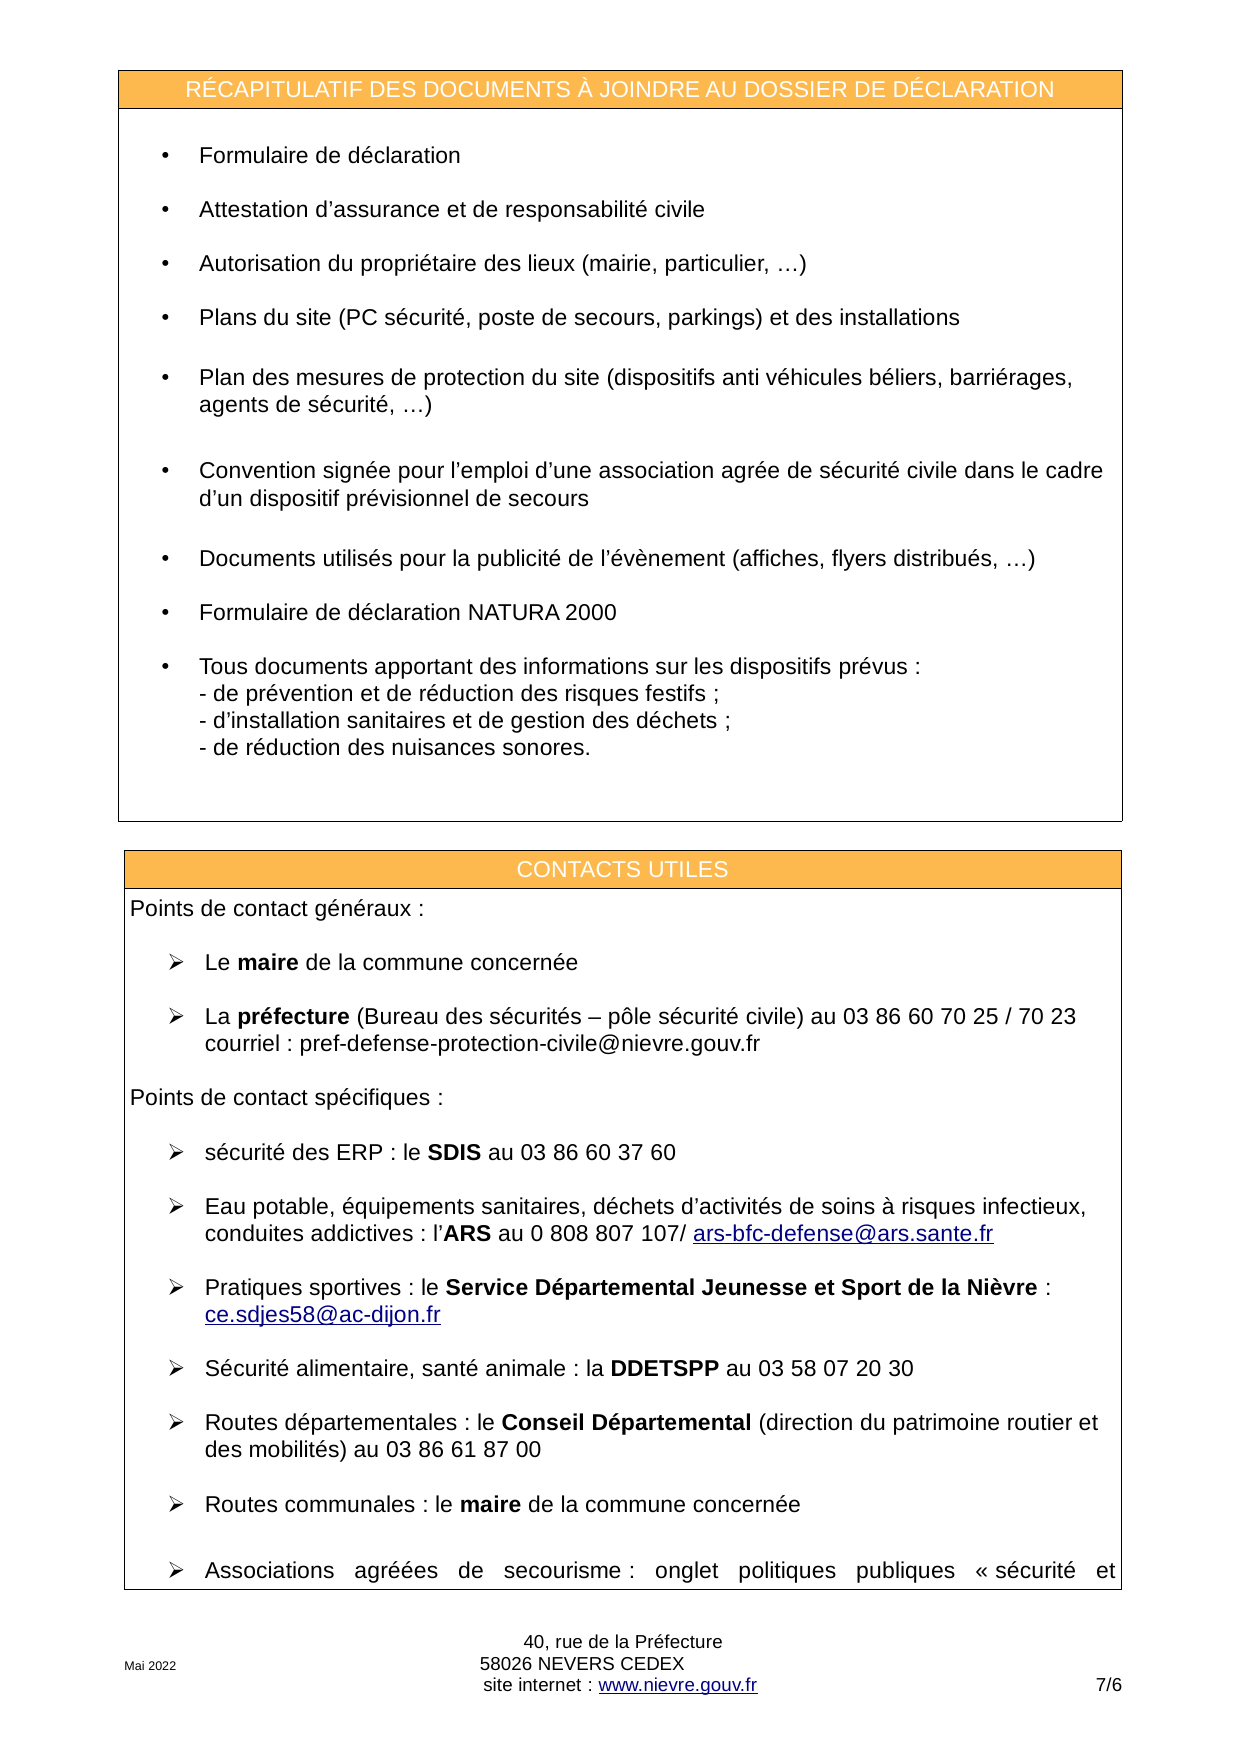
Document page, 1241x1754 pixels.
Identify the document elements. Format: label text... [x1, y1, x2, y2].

table_cell Points de contact généraux : Le maire de la commune concernée La préfecture (Bureau des sécurités – pôle sécurité civile) au 03 86 60 70 25 / 70 23 courriel : pref-defense-protection-civile@nievre.gouv.fr Points de contact spécifiques : sécurité des ERP : le SDIS au 03 86 60 37 60 Eau potable, équipements sanitaires, déchets d’activités de soins à risques infectieux, conduites addictives : l’ARS au 0 808 807 107/ ars-bfc-defense@ars.sante.fr Pratiques sportives : le Service Départemental Jeunesse et Sport de la Nièvre : ce.sdjes58@ac-dijon.fr Sécurité alimentaire, santé animale : la DDETSPP au 03 58 07 20 30 Routes départementales : le Conseil Départemental (direction du patrimoine routier et des mobilités) au 03 86 61 87 00 Routes communales : le maire de la commune concernée Associations agréées de secourisme : onglet politiques publiques « sécurité et [125, 889, 1121, 1589]
table_cell Formulaire de déclaration Attestation d’assurance et de responsabilité civile Autorisation du propriétaire des lieux (mairie, particulier, …) Plans du site (PC sécurité, poste de secours, parkings) et des installations Plan des mesures de protection du site (dispositifs anti véhicules béliers, barriérages, agents de sécurité, …) Convention signée pour l’emploi d’une association agrée de sécurité civile dans le cadre d’un dispositif prévisionnel de secours Documents utilisés pour la publicité de l’évènement (affiches, flyers distribués, …) Formulaire de déclaration NATURA 2000 Tous documents apportant des informations sur les dispositifs prévus : - de prévention et de réduction des risques festifs ; - d’installation sanitaires et de gestion des déchets ; - de réduction des nuisances sonores. [119, 109, 1122, 821]
table_header RÉCAPITULATIF DES DOCUMENTS À JOINDRE AU DOSSIER DE DÉCLARATION [119, 71, 1122, 108]
table_header CONTACTS UTILES [125, 851, 1121, 888]
